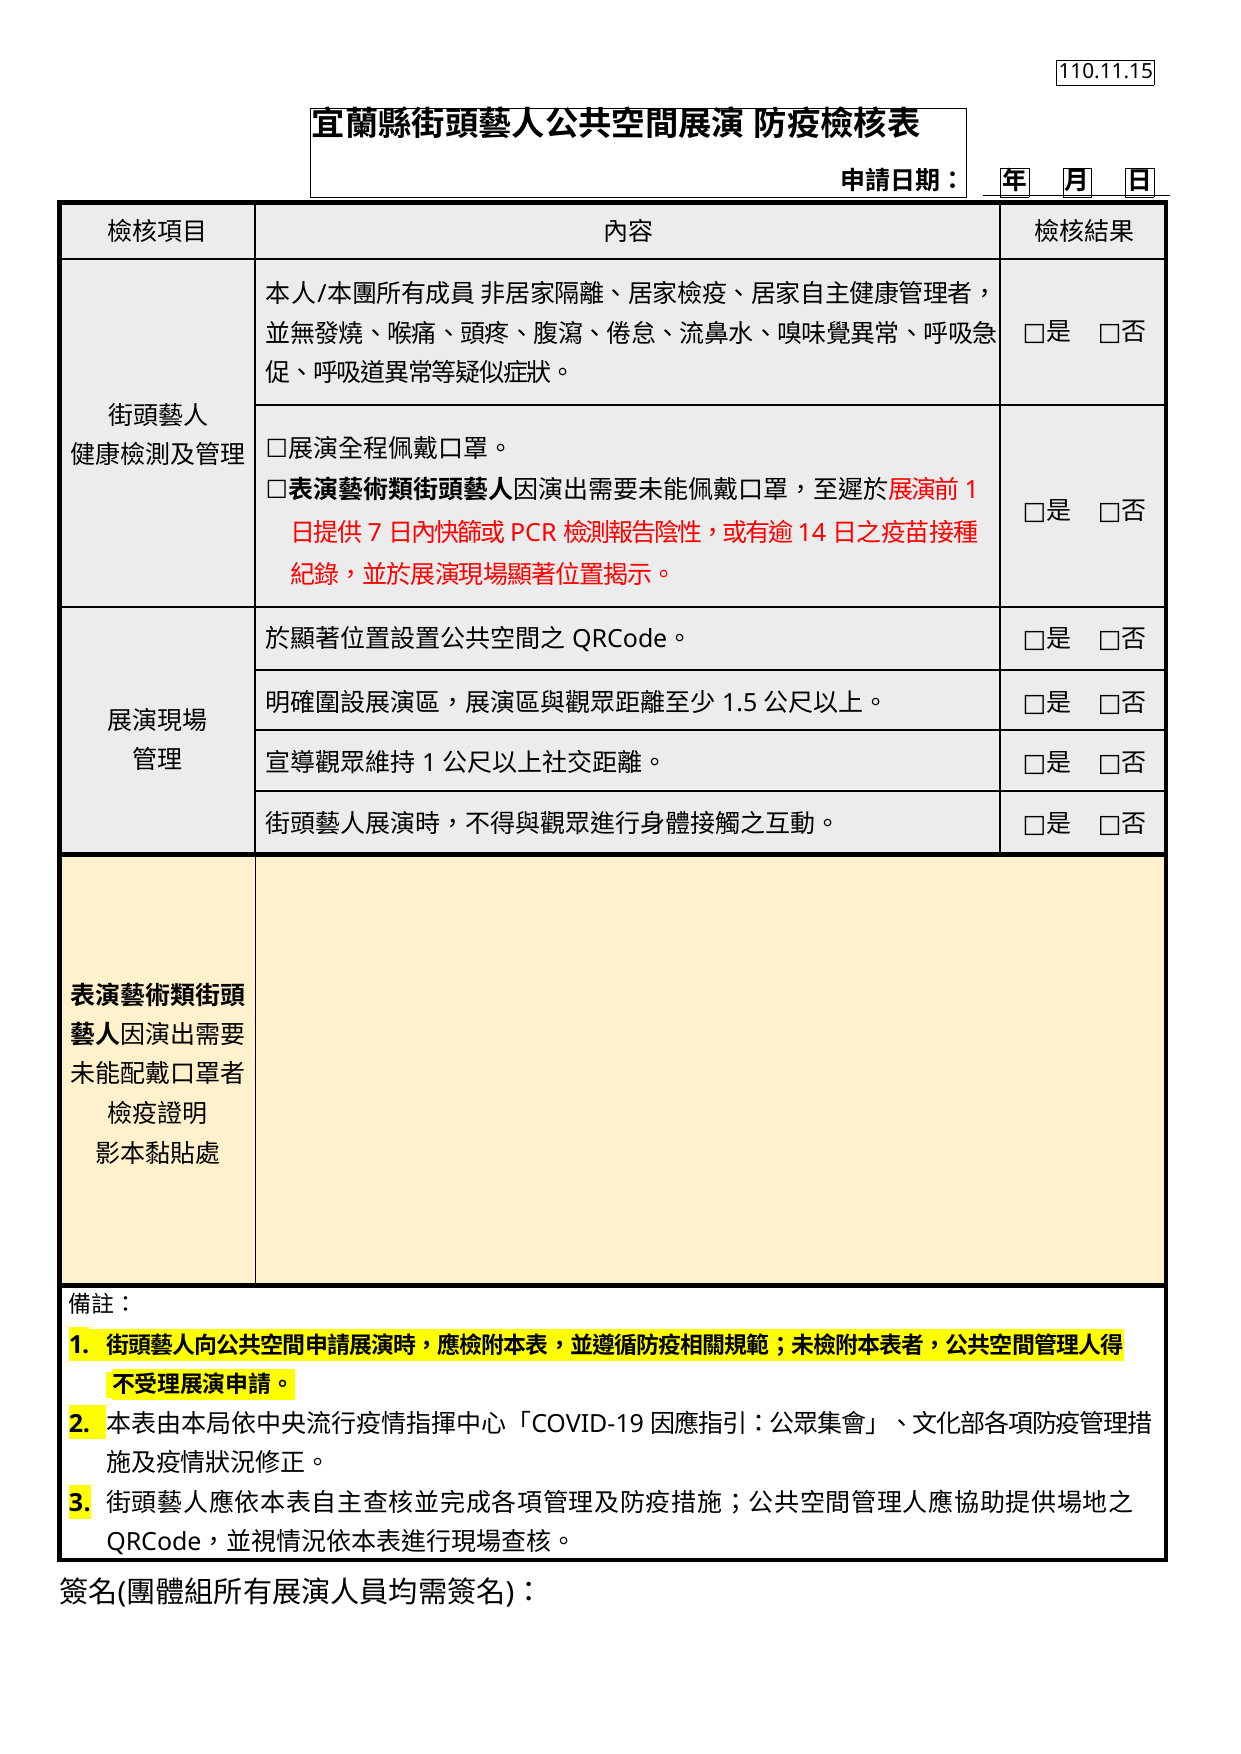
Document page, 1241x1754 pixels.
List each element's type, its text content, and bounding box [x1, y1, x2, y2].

table_cell 備註： 街頭藝人向公共空間申請展演時，應檢附本表，並遵循防疫相關規範；未檢附本表者，公共空間管理人得 不受理展演申請。 本表由本局依中央流行疫情指揮中心「COVID-19 因應指引：公眾集會」、文化部各項防疫管理措施及疫情狀況修正。 街頭藝人應依本表自主查核並完成各項管理及防疫措施；公共空間管理人應協助提供場地之 QRCode，並視情況依本表進行現場查核。 [62, 1288, 1164, 1558]
table_cell 宣導觀眾維持 1 公尺以上社交距離。 [256, 731, 999, 789]
table_cell □是 □否 [1001, 406, 1164, 606]
table_cell □是 □否 [1001, 792, 1164, 852]
table_cell 展演現場管理 [62, 608, 254, 852]
table_cell [256, 857, 1164, 1283]
table_cell □是 □否 [1001, 671, 1164, 729]
table_header 檢核項目 [62, 205, 254, 258]
table_cell 於顯著位置設置公共空間之 QRCode。 [256, 608, 999, 669]
text 簽名(團體組所有展演人員均需簽名)： [59, 1571, 1186, 1611]
table_cell □是 □否 [1001, 260, 1164, 404]
table_cell □是 □否 [1001, 731, 1164, 789]
table_cell 街頭藝人展演時，不得與觀眾進行身體接觸之互動。 [256, 792, 999, 852]
table_cell 明確圍設展演區，展演區與觀眾距離至少 1.5 公尺以上。 [256, 671, 999, 729]
table_cell 本人/本團所有成員 非居家隔離、居家檢疫、居家自主健康管理者， 並無發燒、喉痛、頭疼、腹瀉、倦怠、流鼻水、嗅味覺異常、呼吸急促、呼吸道異常等疑似症狀。 [256, 260, 999, 404]
table_header 內容 [256, 205, 999, 258]
table_header 檢核結果 [1001, 205, 1164, 258]
table_cell □是 □否 [1001, 608, 1164, 669]
table_cell 街頭藝人 健康檢測及管理 [62, 260, 254, 606]
table_cell ☐展演全程佩戴口罩。 ☐表演藝術類街頭藝人因演出需要未能佩戴口罩，至遲於展演前 1 日提供 7 日內快篩或 PCR 檢測報告陰性，或有逾 14 日之疫苗接種紀錄，並於展演現場顯著位置揭示。 [256, 406, 999, 606]
table_cell 表演藝術類街頭藝人因演出需要未能配戴口罩者檢疫證明 影本黏貼處 [62, 857, 255, 1283]
